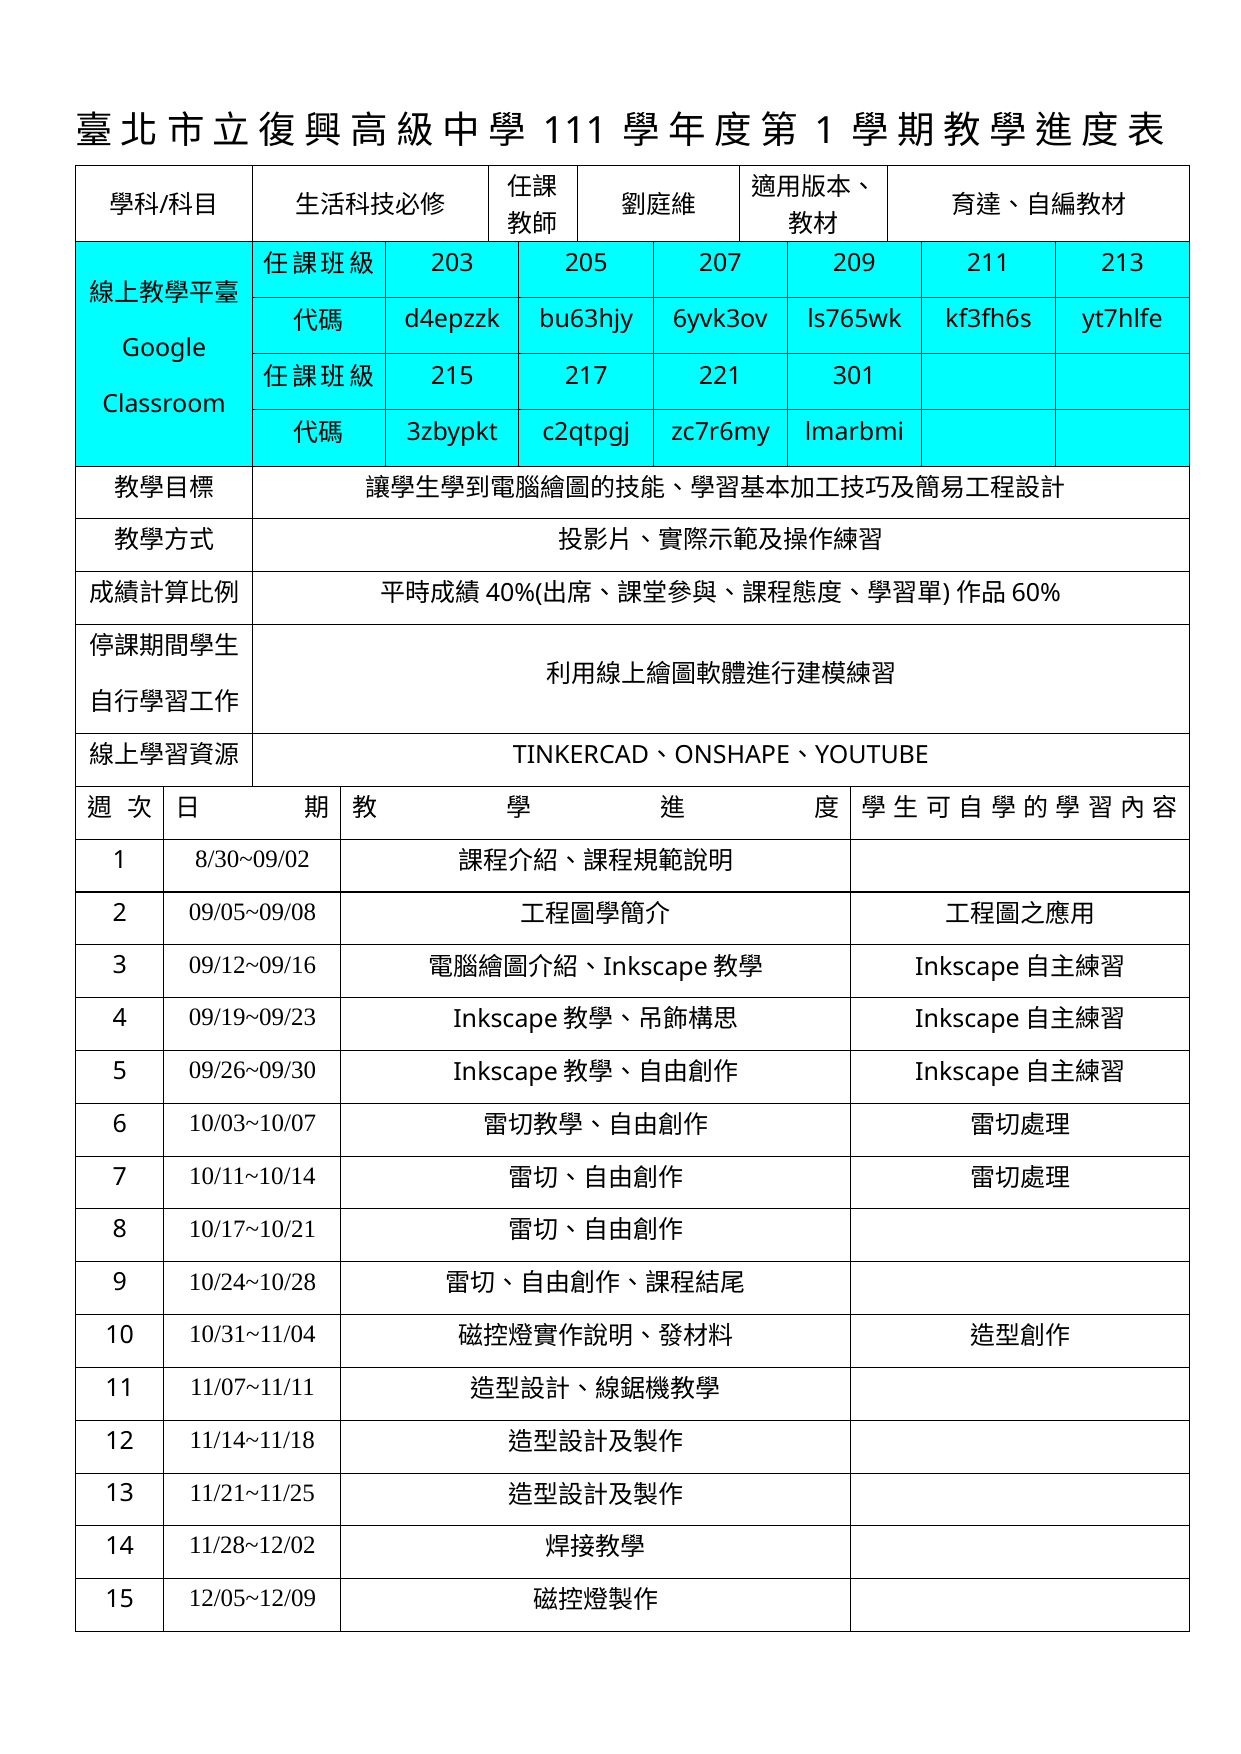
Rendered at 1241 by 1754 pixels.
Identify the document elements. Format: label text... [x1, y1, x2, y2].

table_cell 11/07~11/11 [164, 1368, 340, 1419]
table_cell [851, 1421, 1189, 1472]
table_cell 造型設計、線鋸機教學 [341, 1368, 850, 1419]
table_cell 09/26~09/30 [164, 1051, 340, 1103]
table_cell 雷切處理 [851, 1157, 1189, 1208]
table_cell 造型設計及製作 [341, 1474, 850, 1525]
table_cell 15 [76, 1579, 163, 1631]
table_cell lmarbmi [788, 410, 921, 466]
table_cell 10/17~10/21 [164, 1209, 340, 1261]
table_cell 4 [76, 998, 163, 1050]
table_cell 10/24~10/28 [164, 1262, 340, 1314]
table_cell 09/19~09/23 [164, 998, 340, 1050]
table_cell yt7hlfe [1056, 298, 1189, 353]
table_cell [1056, 354, 1189, 409]
table_cell ls765wk [788, 298, 921, 353]
table_cell c2qtpgj [519, 410, 653, 466]
table_cell [922, 354, 1055, 409]
table_cell zc7r6my [654, 410, 787, 466]
table_cell 課程介紹、課程規範說明 [341, 840, 850, 891]
table_cell 2 [76, 893, 163, 944]
table_cell 11/21~11/25 [164, 1474, 340, 1525]
table_cell 301 [788, 354, 921, 409]
table_cell 09/12~09/16 [164, 945, 340, 997]
table_cell Inkscape自主練習 [851, 998, 1189, 1050]
table_cell [922, 410, 1055, 466]
table_header 任課 教師 [489, 166, 577, 241]
table_cell 任課班級 [253, 354, 385, 409]
table_cell Inkscape教學、吊飾構思 [341, 998, 850, 1050]
table_cell 日期 [164, 787, 340, 839]
table_cell 雷切教學、自由創作 [341, 1104, 850, 1156]
table_cell 造型設計及製作 [341, 1421, 850, 1472]
text 臺北市立復興高級中學111學年度第1學期教學進度表 [75, 89, 1165, 164]
table_cell 12/05~12/09 [164, 1579, 340, 1631]
table_cell 利用線上繪圖軟體進行建模練習 [253, 625, 1189, 733]
table_cell 10 [76, 1315, 163, 1367]
table_cell 6yvk3ov [654, 298, 787, 353]
table_cell [851, 1368, 1189, 1419]
table_cell 學生可自學的學習內容 [851, 787, 1189, 839]
table_cell 10/11~10/14 [164, 1157, 340, 1208]
table_cell 8 [76, 1209, 163, 1261]
table_cell 207 [654, 242, 787, 297]
table_cell Inkscape自主練習 [851, 1051, 1189, 1103]
table_cell 造型創作 [851, 1315, 1189, 1367]
table_cell [851, 1579, 1189, 1631]
table_cell 13 [76, 1474, 163, 1525]
table_cell 7 [76, 1157, 163, 1208]
table_cell 213 [1056, 242, 1189, 297]
table_cell [851, 1526, 1189, 1578]
table_cell 成績計算比例 [76, 572, 252, 624]
table_cell 211 [922, 242, 1055, 297]
table_cell 教學進度 [341, 787, 850, 839]
table_cell 5 [76, 1051, 163, 1103]
table_cell 10/03~10/07 [164, 1104, 340, 1156]
table_cell bu63hjy [519, 298, 653, 353]
table_cell [851, 1209, 1189, 1261]
table_cell 工程圖學簡介 [341, 893, 850, 944]
table_cell 221 [654, 354, 787, 409]
table_cell 平時成績40%(出席、課堂參與、課程態度、學習單) 作品60% [253, 572, 1189, 624]
table_cell 11 [76, 1368, 163, 1419]
table_cell 11/28~12/02 [164, 1526, 340, 1578]
table_cell 11/14~11/18 [164, 1421, 340, 1472]
table_cell 代碼 [253, 298, 385, 353]
table_header 生活科技必修 [253, 166, 488, 241]
table_cell 10/31~11/04 [164, 1315, 340, 1367]
table_cell 教學目標 [76, 467, 252, 518]
table_cell [851, 1262, 1189, 1314]
table_cell 9 [76, 1262, 163, 1314]
table_cell 8/30~09/02 [164, 840, 340, 891]
table_cell 1 [76, 840, 163, 891]
table_cell 週次 [76, 787, 163, 839]
table_cell Inkscape自主練習 [851, 945, 1189, 997]
table_cell [851, 1474, 1189, 1525]
table_header 劉庭維 [578, 166, 739, 241]
table_cell 磁控燈製作 [341, 1579, 850, 1631]
table_cell 教學方式 [76, 519, 252, 571]
table_cell d4epzzk [386, 298, 518, 353]
table_cell 電腦繪圖介紹、Inkscape教學 [341, 945, 850, 997]
table_cell 工程圖之應用 [851, 893, 1189, 944]
table_cell 焊接教學 [341, 1526, 850, 1578]
table_cell 任課班級 [253, 242, 385, 297]
table_cell 3zbypkt [386, 410, 518, 466]
table_cell 3 [76, 945, 163, 997]
table_cell 203 [386, 242, 518, 297]
table_cell 停課期間學生自行學習工作 [76, 625, 252, 733]
table_cell 205 [519, 242, 653, 297]
table_cell 209 [788, 242, 921, 297]
table_cell Inkscape教學、自由創作 [341, 1051, 850, 1103]
table_cell [851, 840, 1189, 891]
table_cell 讓學生學到電腦繪圖的技能、學習基本加工技巧及簡易工程設計 [253, 467, 1189, 518]
table_cell 線上學習資源 [76, 734, 252, 786]
table_cell 12 [76, 1421, 163, 1472]
table_cell 217 [519, 354, 653, 409]
table_cell 代碼 [253, 410, 385, 466]
table_cell 磁控燈實作說明、發材料 [341, 1315, 850, 1367]
table_cell 雷切處理 [851, 1104, 1189, 1156]
table_cell 雷切、自由創作 [341, 1157, 850, 1208]
table_header 適用版本、教材 [740, 166, 887, 241]
table_header 育達、自編教材 [888, 166, 1189, 241]
table_cell TINKERCAD、ONSHAPE、YOUTUBE [253, 734, 1189, 786]
table_header 學科/科目 [76, 166, 252, 241]
table_cell 線上教學平臺 Google Classroom [76, 242, 252, 466]
table_cell 投影片、實際示範及操作練習 [253, 519, 1189, 571]
table_cell 14 [76, 1526, 163, 1578]
table_cell kf3fh6s [922, 298, 1055, 353]
table_cell 6 [76, 1104, 163, 1156]
table_cell 215 [386, 354, 518, 409]
table_cell 雷切、自由創作、課程結尾 [341, 1262, 850, 1314]
table_cell [1056, 410, 1189, 466]
table_cell 雷切、自由創作 [341, 1209, 850, 1261]
table_cell 09/05~09/08 [164, 893, 340, 944]
